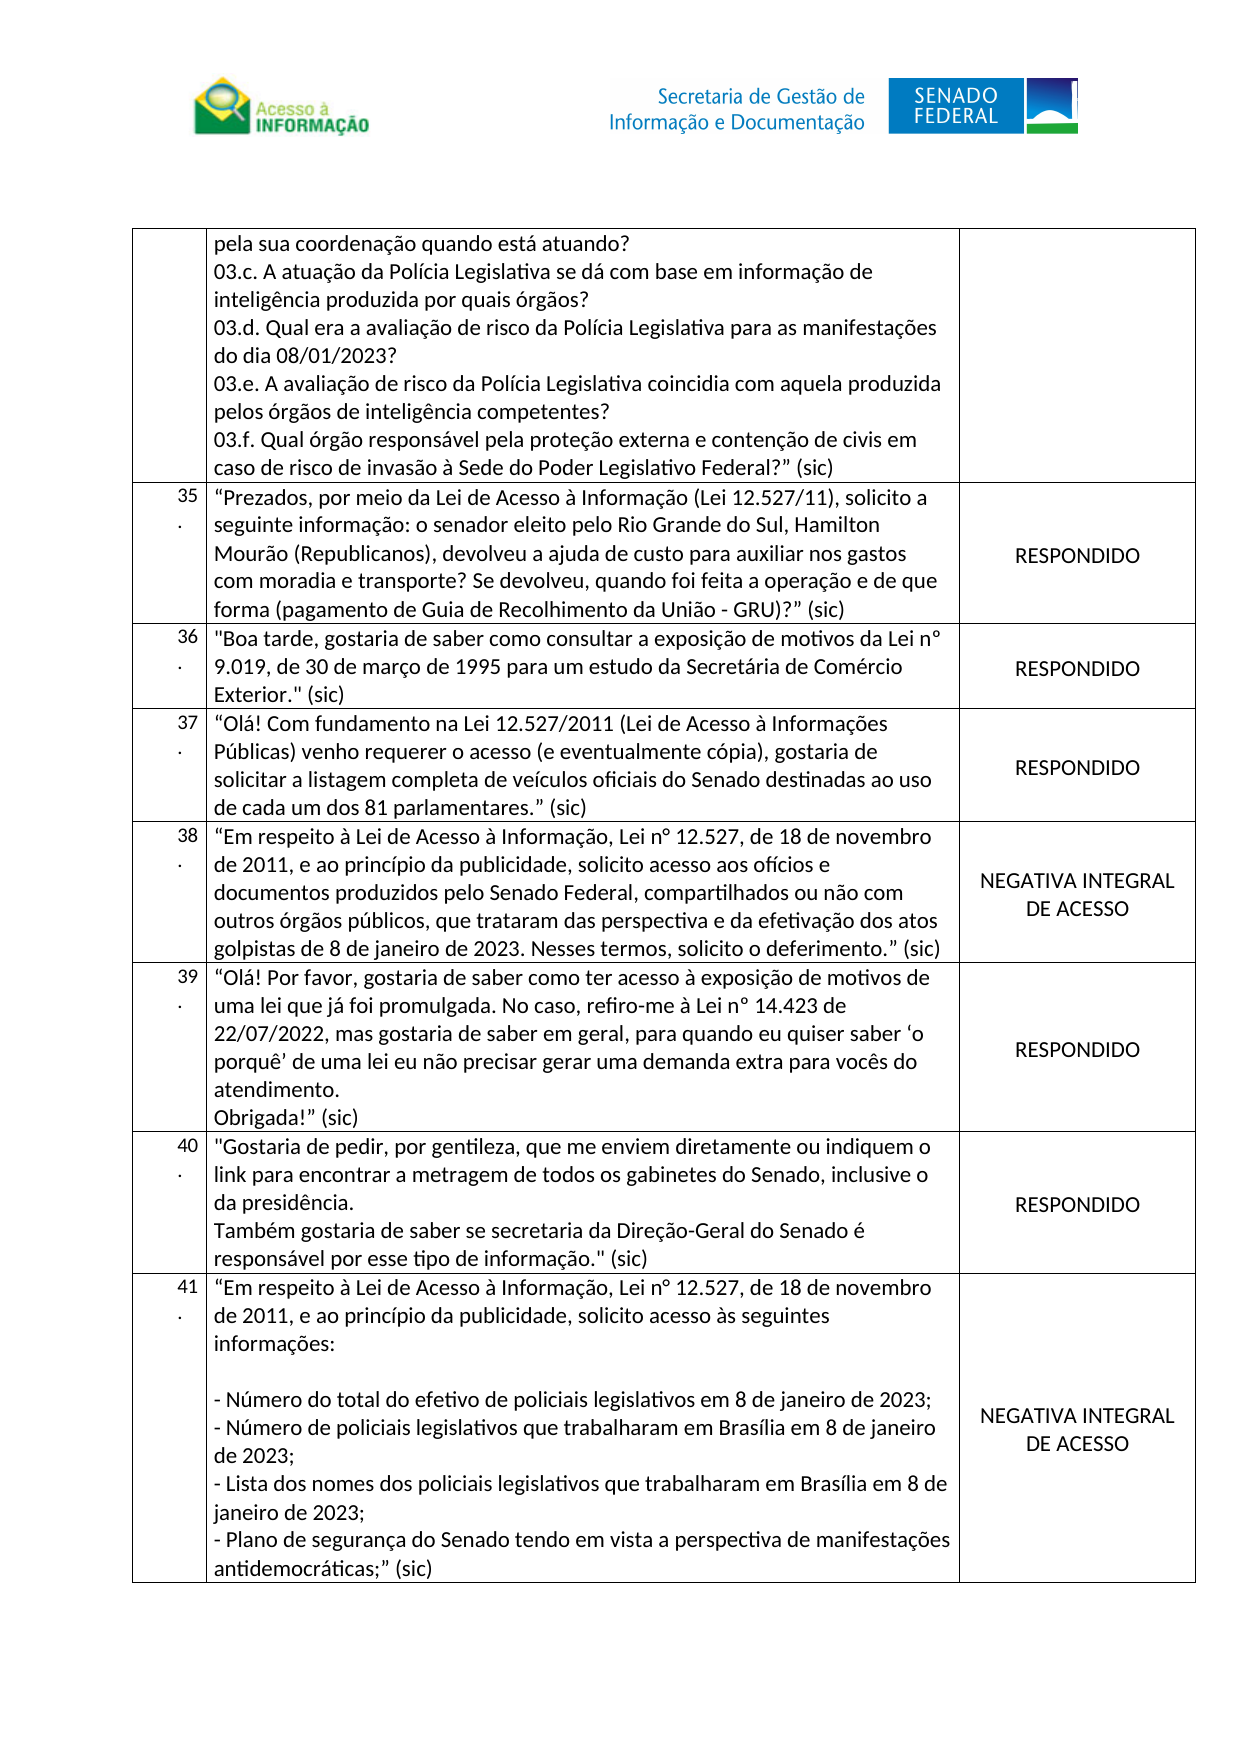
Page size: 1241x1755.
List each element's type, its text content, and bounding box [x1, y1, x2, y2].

table_cell "Boa tarde, gostaria de saber como consultar a exposição de motivos da Lei nº 9.019, de 30 de março de 1995 para um estudo da Secretária de Comércio Exterior." (sic) [207, 624, 959, 708]
table_cell RESPONDIDO [960, 1132, 1195, 1272]
table_cell [133, 229, 206, 482]
table_cell “Prezados, por meio da Lei de Acesso à Informação (Lei 12.527/11), solicito a seguinte informação: o senador eleito pelo Rio Grande do Sul, Hamilton Mourão (Republicanos), devolveu a ajuda de custo para auxiliar nos gastos com moradia e transporte? Se devolveu, quando foi feita a operação e de que forma (pagamento de Guia de Recolhimento da União - GRU)?” (sic) [207, 483, 959, 623]
table_cell [133, 822, 206, 962]
table_cell [960, 229, 1195, 482]
table_cell RESPONDIDO [960, 709, 1195, 821]
table_cell RESPONDIDO [960, 963, 1195, 1131]
table_cell RESPONDIDO [960, 483, 1195, 623]
table_cell [133, 483, 206, 623]
table_cell [133, 624, 206, 708]
table_cell “Em respeito à Lei de Acesso à Informação, Lei n° 12.527, de 18 de novembro de 2011, e ao princípio da publicidade, solicito acesso aos ofícios e documentos produzidos pelo Senado Federal, compartilhados ou não com outros órgãos públicos, que trataram das perspectiva e da efetivação dos atos golpistas de 8 de janeiro de 2023. Nesses termos, solicito o deferimento.” (sic) [207, 822, 959, 962]
table_cell [133, 1274, 206, 1582]
table_cell [133, 963, 206, 1131]
table_cell [133, 709, 206, 821]
table_cell “Olá! Por favor, gostaria de saber como ter acesso à exposição de motivos de uma lei que já foi promulgada. No caso, refiro-me à Lei nº 14.423 de 22/07/2022, mas gostaria de saber em geral, para quando eu quiser saber ‘o porquê’ de uma lei eu não precisar gerar uma demanda extra para vocês do atendimento. Obrigada!” (sic) [207, 963, 959, 1131]
table_cell "Gostaria de pedir, por gentileza, que me enviem diretamente ou indiquem o link para encontrar a metragem de todos os gabinetes do Senado, inclusive o da presidência. Também gostaria de saber se secretaria da Direção-Geral do Senado é responsável por esse tipo de informação." (sic) [207, 1132, 959, 1272]
table_cell [133, 1132, 206, 1272]
table_cell “Em respeito à Lei de Acesso à Informação, Lei n° 12.527, de 18 de novembro de 2011, e ao princípio da publicidade, solicito acesso às seguintes informações: - Número do total do efetivo de policiais legislativos em 8 de janeiro de 2023; - Número de policiais legislativos que trabalharam em Brasília em 8 de janeiro de 2023; - Lista dos nomes dos policiais legislativos que trabalharam em Brasília em 8 de janeiro de 2023; - Plano de segurança do Senado tendo em vista a perspectiva de manifestações antidemocráticas;” (sic) [207, 1274, 959, 1582]
table_cell “Olá! Com fundamento na Lei 12.527/2011 (Lei de Acesso à Informações Públicas) venho requerer o acesso (e eventualmente cópia), gostaria de solicitar a listagem completa de veículos oficiais do Senado destinadas ao uso de cada um dos 81 parlamentares.” (sic) [207, 709, 959, 821]
table_cell NEGATIVA INTEGRAL DE ACESSO [960, 822, 1195, 962]
table_cell pela sua coordenação quando está atuando? 03.c. A atuação da Polícia Legislativa se dá com base em informação de inteligência produzida por quais órgãos? 03.d. Qual era a avaliação de risco da Polícia Legislativa para as manifestações do dia 08/01/2023? 03.e. A avaliação de risco da Polícia Legislativa coincidia com aquela produzida pelos órgãos de inteligência competentes? 03.f. Qual órgão responsável pela proteção externa e contenção de civis em caso de risco de invasão à Sede do Poder Legislativo Federal?” (sic) [207, 229, 959, 482]
table_cell NEGATIVA INTEGRAL DE ACESSO [960, 1274, 1195, 1582]
table_cell RESPONDIDO [960, 624, 1195, 708]
